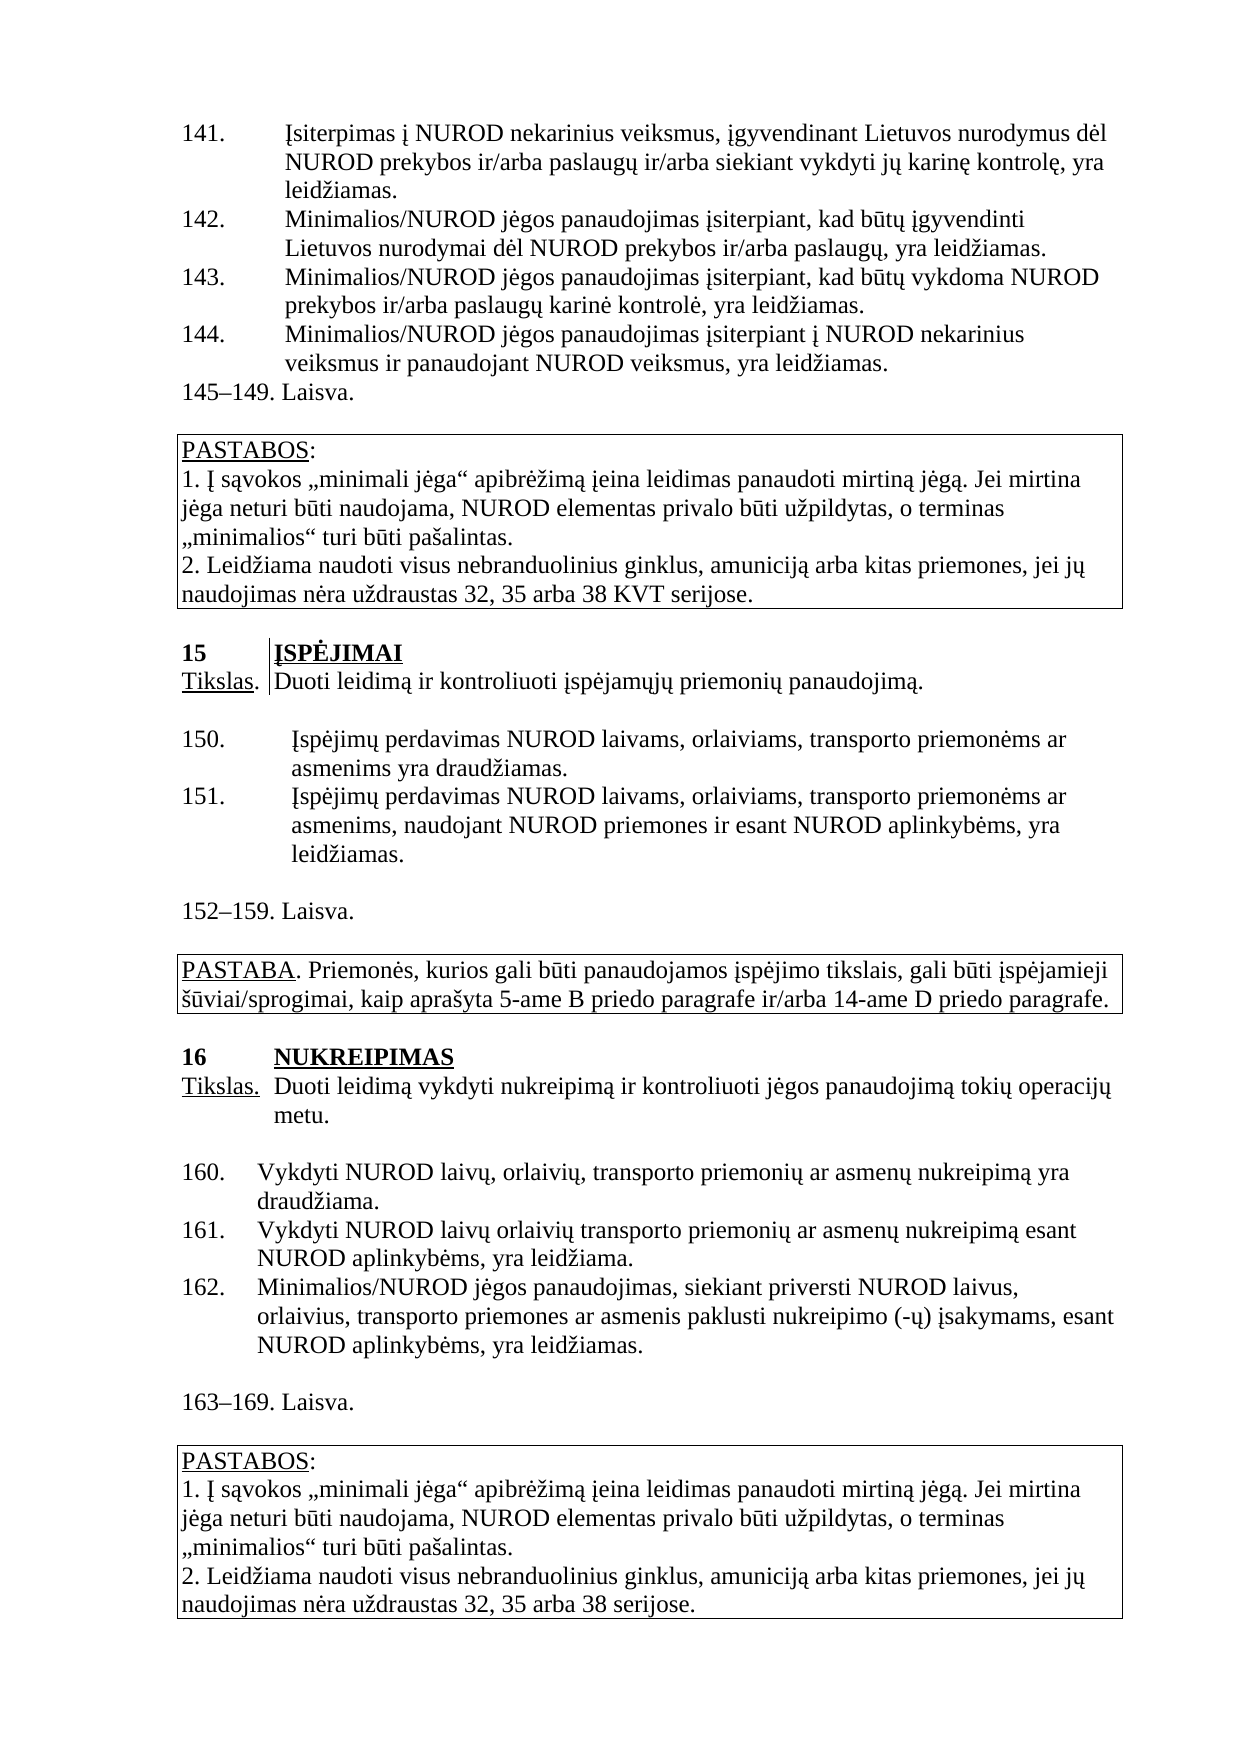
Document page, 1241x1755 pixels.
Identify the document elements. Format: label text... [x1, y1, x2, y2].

table_header 160. [177, 1157, 253, 1215]
table_cell Minimalios/NUROD jėgos panaudojimas, siekiant priversti NUROD laivus, orlaivius, transporto priemones ar asmenis paklusti nukreipimo (-ų) įsakymams, esant NUROD aplinkybėms, yra leidžiamas. [253, 1272, 1122, 1358]
table_cell Duoti leidimą ir kontroliuoti įspėjamųjų priemonių panaudojimą. [270, 666, 1122, 695]
table_header Įspėjimų perdavimas NUROD laivams, orlaiviams, transporto priemonėms ar asmenims yra draudžiamas. [287, 724, 1122, 781]
table_cell PASTABOS: [178, 1446, 1122, 1474]
table_cell 162. [177, 1272, 253, 1358]
table_cell Duoti leidimą vykdyti nukreipimą ir kontroliuoti jėgos panaudojimą tokių operacijų metu. [269, 1071, 1122, 1128]
table_cell 141. [177, 118, 280, 204]
table_cell Įsiterpimas į NUROD nekarinius veiksmus, įgyvendinant Lietuvos nurodymus dėl NUROD prekybos ir/arba paslaugų ir/arba siekiant vykdyti jų karinę kontrolę, yra leidžiamas. [280, 118, 1122, 204]
table_cell Minimalios/NUROD jėgos panaudojimas įsiterpiant į NUROD nekarinius veiksmus ir panaudojant NUROD veiksmus, yra leidžiamas. [280, 319, 1122, 377]
table_cell Minimalios/NUROD jėgos panaudojimas įsiterpiant, kad būtų vykdoma NUROD prekybos ir/arba paslaugų karinė kontrolė, yra leidžiamas. [280, 262, 1122, 319]
table_cell Įspėjimų perdavimas NUROD laivams, orlaiviams, transporto priemonėms ar asmenims, naudojant NUROD priemones ir esant NUROD aplinkybėms, yra leidžiamas. [287, 781, 1122, 868]
table_header 15 [177, 638, 269, 666]
table_header 150. [177, 724, 287, 781]
table_cell 145–149. Laisva. [177, 377, 1122, 406]
table_cell 142. [177, 204, 280, 262]
table_header 16 [177, 1042, 269, 1071]
table_cell 143. [177, 262, 280, 319]
table_cell Minimalios/NUROD jėgos panaudojimas įsiterpiant, kad būtų įgyvendinti Lietuvos nurodymai dėl NUROD prekybos ir/arba paslaugų, yra leidžiamas. [280, 204, 1122, 262]
table_cell Tikslas. [177, 666, 269, 695]
table_cell 1. Į sąvokos „minimali jėga“ apibrėžimą įeina leidimas panaudoti mirtiną jėgą. Jei mirtina jėga neturi būti naudojama, NUROD elementas privalo būti užpildytas, o terminas „minimalios“ turi būti pašalintas. 2. Leidžiama naudoti visus nebranduolinius ginklus, amuniciją arba kitas priemones, jei jų naudojimas nėra uždraustas 32, 35 arba 38 serijose. [178, 1475, 1122, 1618]
table_cell 2. Leidžiama naudoti visus nebranduolinius ginklus, amuniciją arba kitas priemones, jei jų naudojimas nėra uždraustas 32, 35 arba 38 KVT serijose. [178, 550, 1122, 608]
table_cell 161. [177, 1215, 253, 1272]
table_cell 144. [177, 319, 280, 377]
table_header ĮSPĖJIMAI [270, 638, 1122, 666]
table_header PASTABA. Priemonės, kurios gali būti panaudojamos įspėjimo tikslais, gali būti įspėjamieji šūviai/sprogimai, kaip aprašyta 5-ame B priedo paragrafe ir/arba 14-ame D priedo paragrafe. [178, 955, 1122, 1012]
table_cell 151. [177, 781, 287, 868]
table_cell Tikslas. [177, 1071, 269, 1128]
table_cell Vykdyti NUROD laivų orlaivių transporto priemonių ar asmenų nukreipimą esant NUROD aplinkybėms, yra leidžiama. [253, 1215, 1122, 1272]
table_header 163–169. Laisva. [177, 1387, 1122, 1445]
table_header Vykdyti NUROD laivų, orlaivių, transporto priemonių ar asmenų nukreipimą yra draudžiama. [253, 1157, 1122, 1215]
table_header PASTABOS: 1. Į sąvokos „minimali jėga“ apibrėžimą įeina leidimas panaudoti mirtiną jėgą. Jei mirtina jėga neturi būti naudojama, NUROD elementas privalo būti užpildytas, o terminas „minimalios“ turi būti pašalintas. [178, 435, 1122, 550]
table_header NUKREIPIMAS [269, 1042, 1122, 1071]
table_header 152–159. Laisva. [177, 896, 1122, 925]
